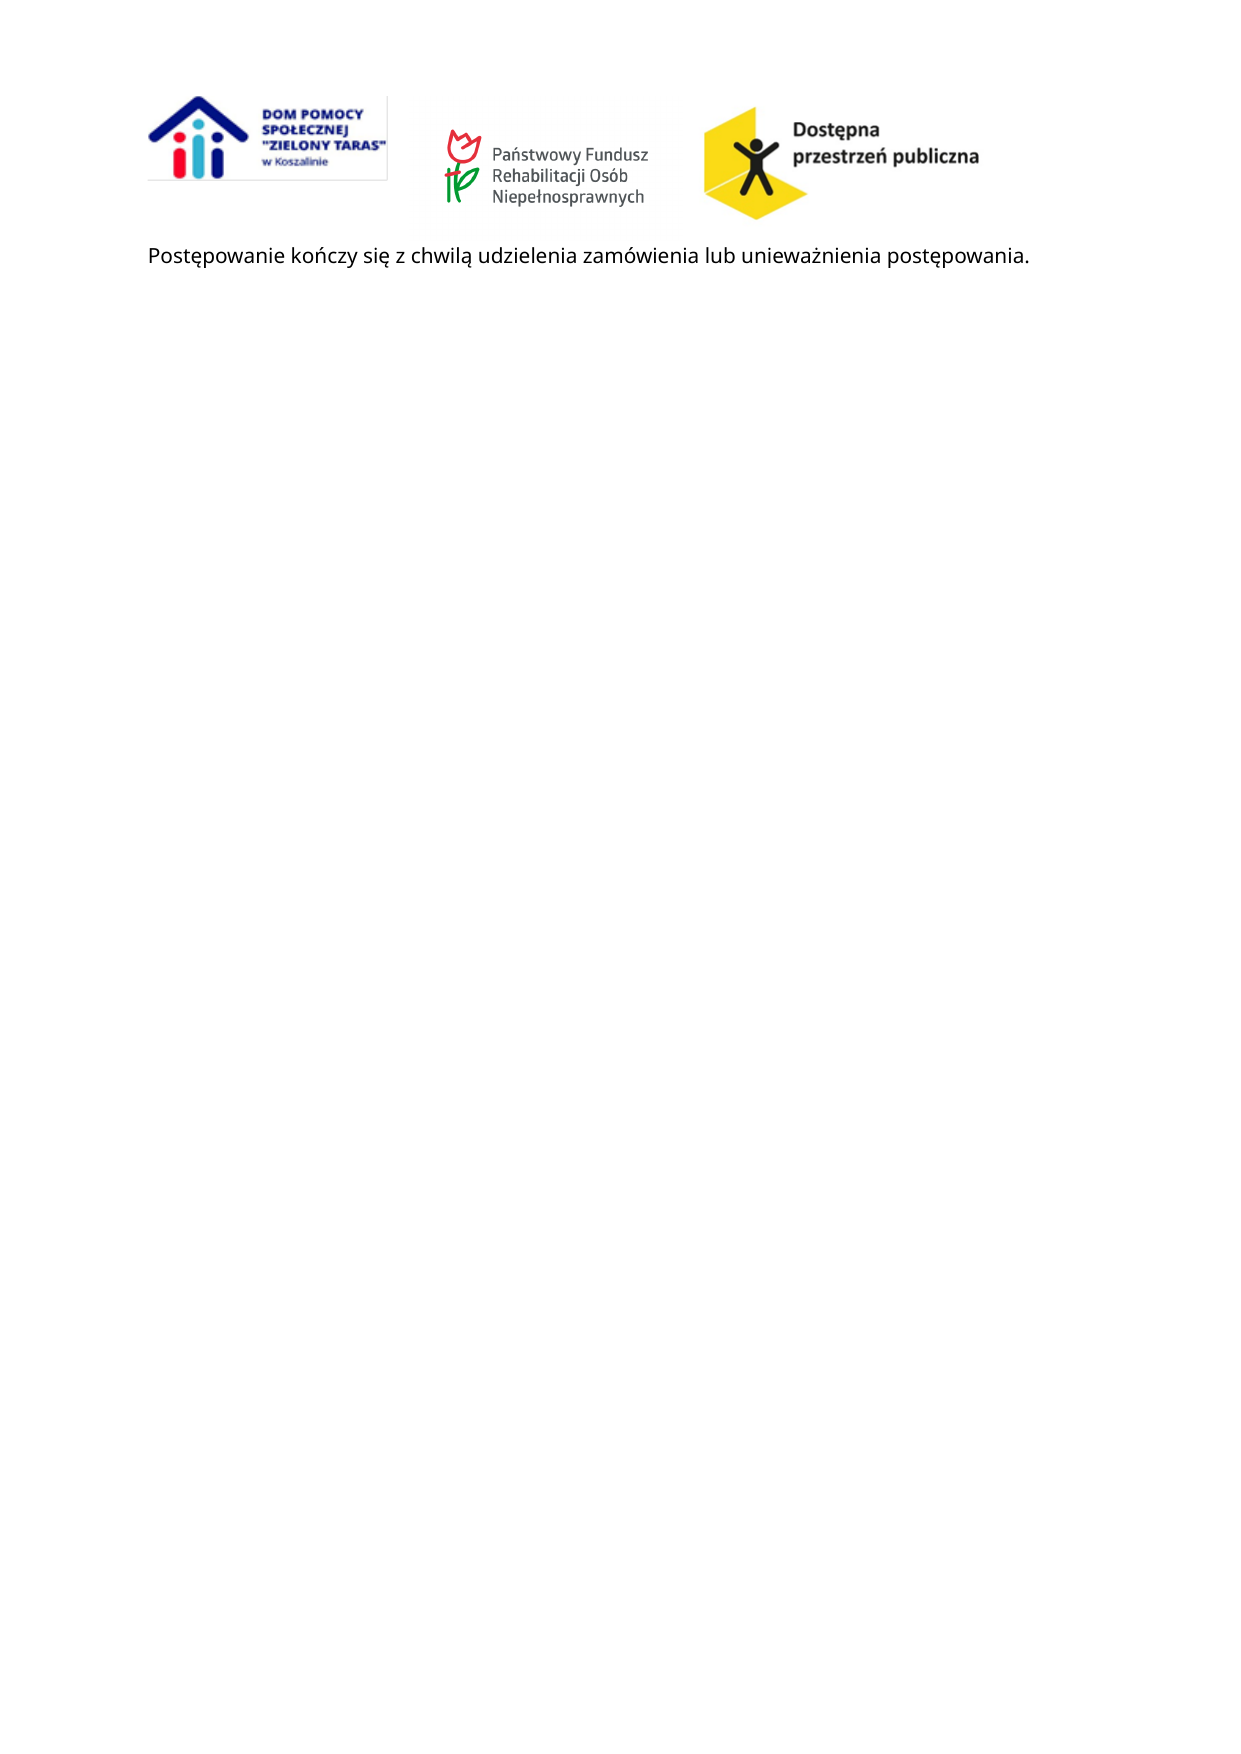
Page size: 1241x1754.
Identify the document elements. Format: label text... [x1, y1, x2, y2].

text Postępowanie kończy się z chwilą udzielenia zamówienia lub unieważnienia postępowania. [148, 241, 1093, 269]
